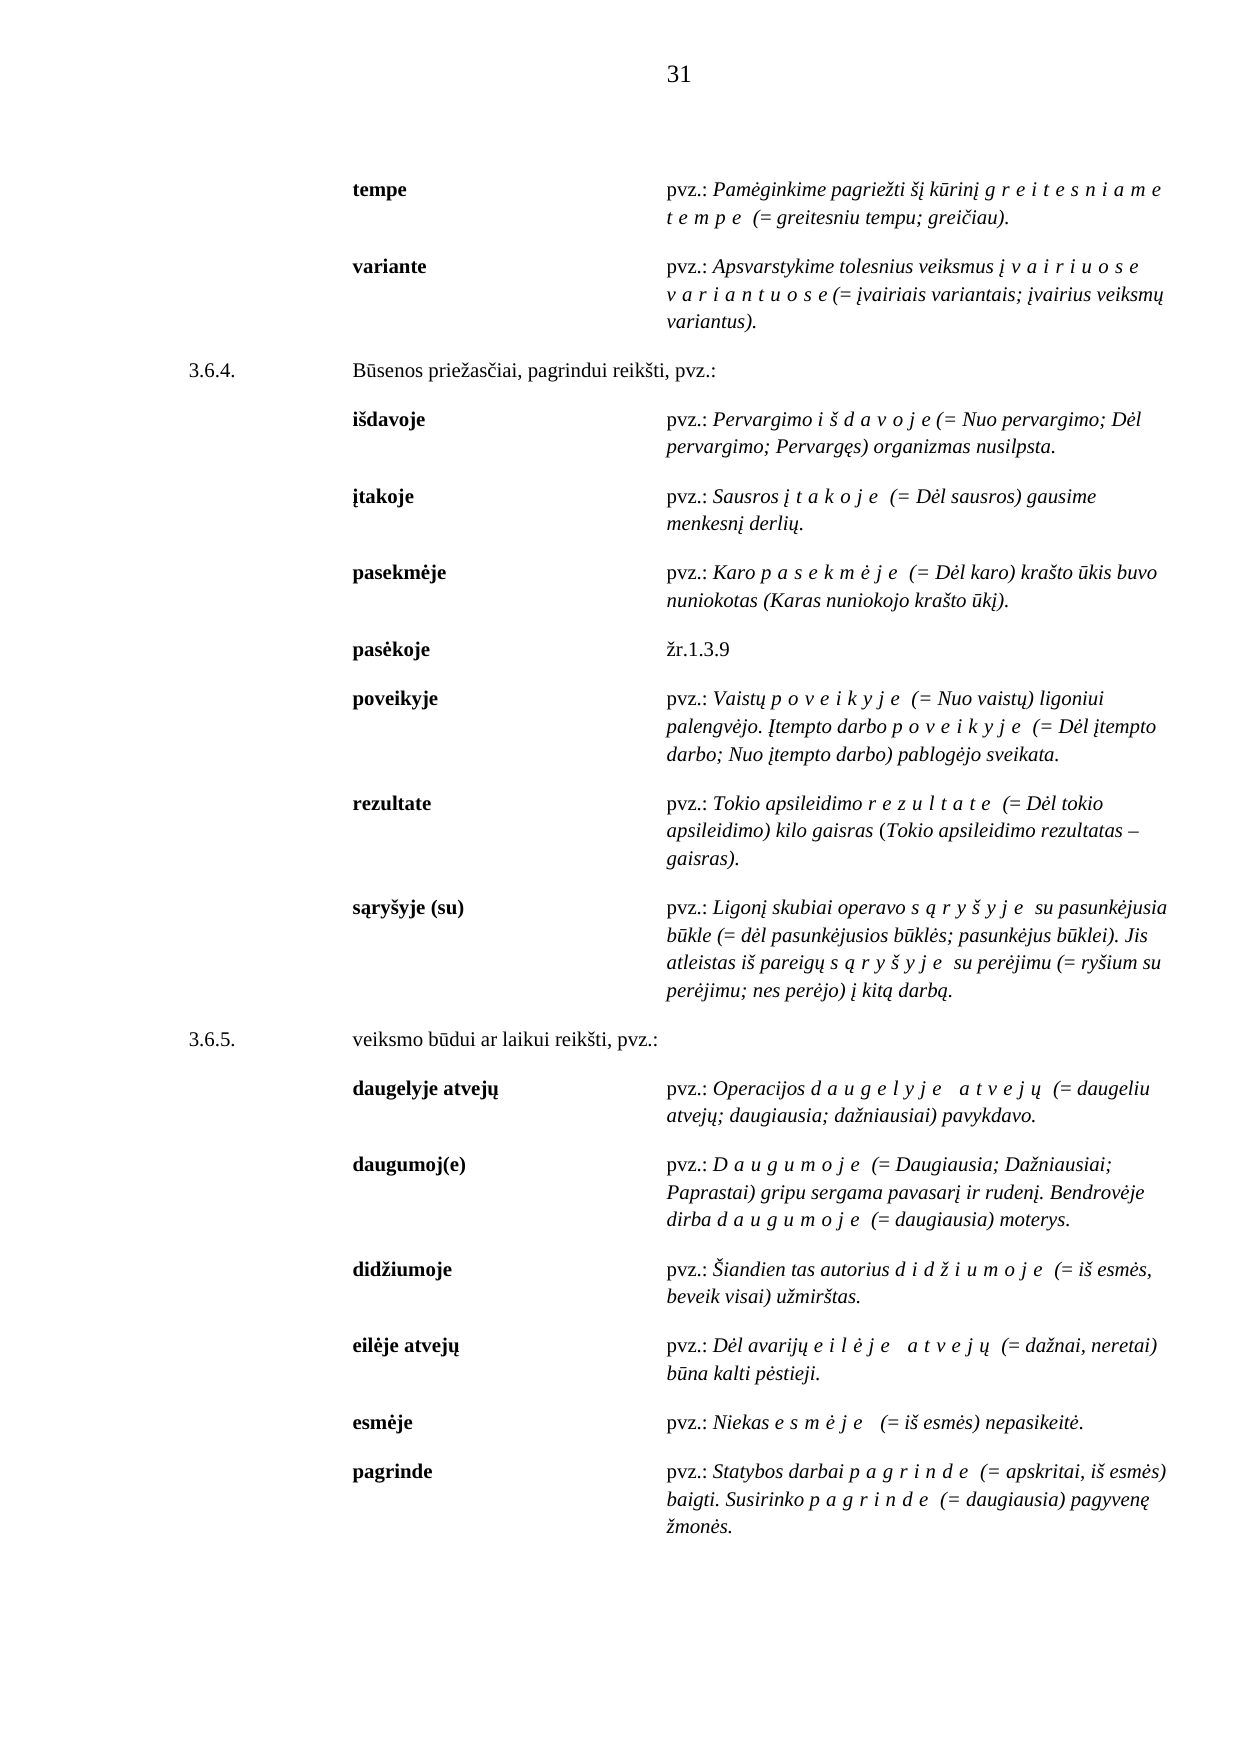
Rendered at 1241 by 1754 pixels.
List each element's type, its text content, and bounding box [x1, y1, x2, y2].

table_cell daugumoj(e) [341, 1152, 655, 1257]
table_cell rezultate [341, 791, 655, 895]
table_cell [177, 407, 341, 483]
table_cell [177, 1152, 341, 1257]
table_cell tempe [341, 177, 655, 254]
table_cell pvz.: Ligonį skubiai operavo sąryšyje su pasunkėjusia būkle (= dėl pasunkėjusios būklės; pasunkėjus būklei). Jis atleistas iš pareigų sąryšyje su perėjimu (= ryšium su perėjimu; nes perėjo) į kitą darbą. [655, 895, 1181, 1027]
table_cell pvz.: Sausros įtakoje (= Dėl sausros) gausime menkesnį derlių. [655, 484, 1181, 560]
table_cell pvz.: Tokio apsileidimo rezultate (= Dėl tokio apsileidimo) kilo gaisras (Tokio apsileidimo rezultatas – gaisras). [655, 791, 1181, 895]
table_cell pvz.: Apsvarstykime tolesnius veiksmus įvairiuose variantuose (= įvairiais variantais; įvairius veiksmų variantus). [655, 254, 1181, 358]
table_cell [177, 560, 341, 637]
table_cell veiksmo būdui ar laikui reikšti, pvz.: [341, 1027, 1181, 1075]
table_cell esmėje [341, 1410, 655, 1459]
table_cell išdavoje [341, 407, 655, 483]
table_cell pvz.: Statybos darbai pagrinde (= apskritai, iš esmės) baigti. Susirinko pagrinde (= daugiausia) pagyvenę žmonės. [655, 1459, 1181, 1564]
table_cell [177, 791, 341, 895]
table_cell įtakoje [341, 484, 655, 560]
table_cell pasėkoje [341, 637, 655, 686]
table_cell [177, 1333, 341, 1410]
table_cell [177, 1459, 341, 1564]
table_cell pvz.: Dėl avarijų eilėje atvejų (= dažnai, neretai) būna kalti pėstieji. [655, 1333, 1181, 1410]
table_cell pvz.: Vaistų poveikyje (= Nuo vaistų) ligoniui palengvėjo. Įtempto darbo poveikyje (= Dėl įtempto darbo; Nuo įtempto darbo) pablogėjo sveikata. [655, 686, 1181, 791]
table_cell [177, 484, 341, 560]
table_cell [177, 686, 341, 791]
table_cell pvz.: Operacijos daugelyje atvejų (= daugeliu atvejų; daugiausia; dažniausiai) pavykdavo. [655, 1075, 1181, 1152]
table_cell pvz.: Pervargimo išdavoje (= Nuo pervargimo; Dėl pervargimo; Pervargęs) organizmas nusilpsta. [655, 407, 1181, 483]
table_cell variante [341, 254, 655, 358]
table_cell [177, 177, 341, 254]
table_cell pasekmėje [341, 560, 655, 637]
table_cell Būsenos priežasčiai, pagrindui reikšti, pvz.: [341, 358, 1181, 407]
table_cell pvz.: Šiandien tas autorius didžiumoje (= iš esmės, beveik visai) užmirštas. [655, 1257, 1181, 1333]
table_cell [177, 895, 341, 1027]
table_cell pvz.: Karo pasekmėje (= Dėl karo) krašto ūkis buvo nuniokotas (Karas nuniokojo krašto ūkį). [655, 560, 1181, 637]
table_cell didžiumoje [341, 1257, 655, 1333]
table_cell sąryšyje (su) [341, 895, 655, 1027]
table_cell daugelyje atvejų [341, 1075, 655, 1152]
table_cell pvz.: Daugumoje (= Daugiausia; Dažniausiai; Paprastai) gripu sergama pavasarį ir rudenį. Bendrovėje dirba daugumoje (= daugiausia) moterys. [655, 1152, 1181, 1257]
table_cell [177, 1410, 341, 1459]
table_cell poveikyje [341, 686, 655, 791]
table_cell eilėje atvejų [341, 1333, 655, 1410]
table_cell [177, 637, 341, 686]
table_cell pagrinde [341, 1459, 655, 1564]
table_cell 3.6.4. [177, 358, 341, 407]
table_cell [177, 254, 341, 358]
table_cell 3.6.5. [177, 1027, 341, 1075]
table_cell [177, 1075, 341, 1152]
table_cell pvz.: Niekas esmėje (= iš esmės) nepasikeitė. [655, 1410, 1181, 1459]
table_cell pvz.: Pamėginkime pagriežti šį kūrinį greitesniame tempe (= greitesniu tempu; greičiau). [655, 177, 1181, 254]
table_cell žr.1.3.9 [655, 637, 1181, 686]
table_cell [177, 1257, 341, 1333]
